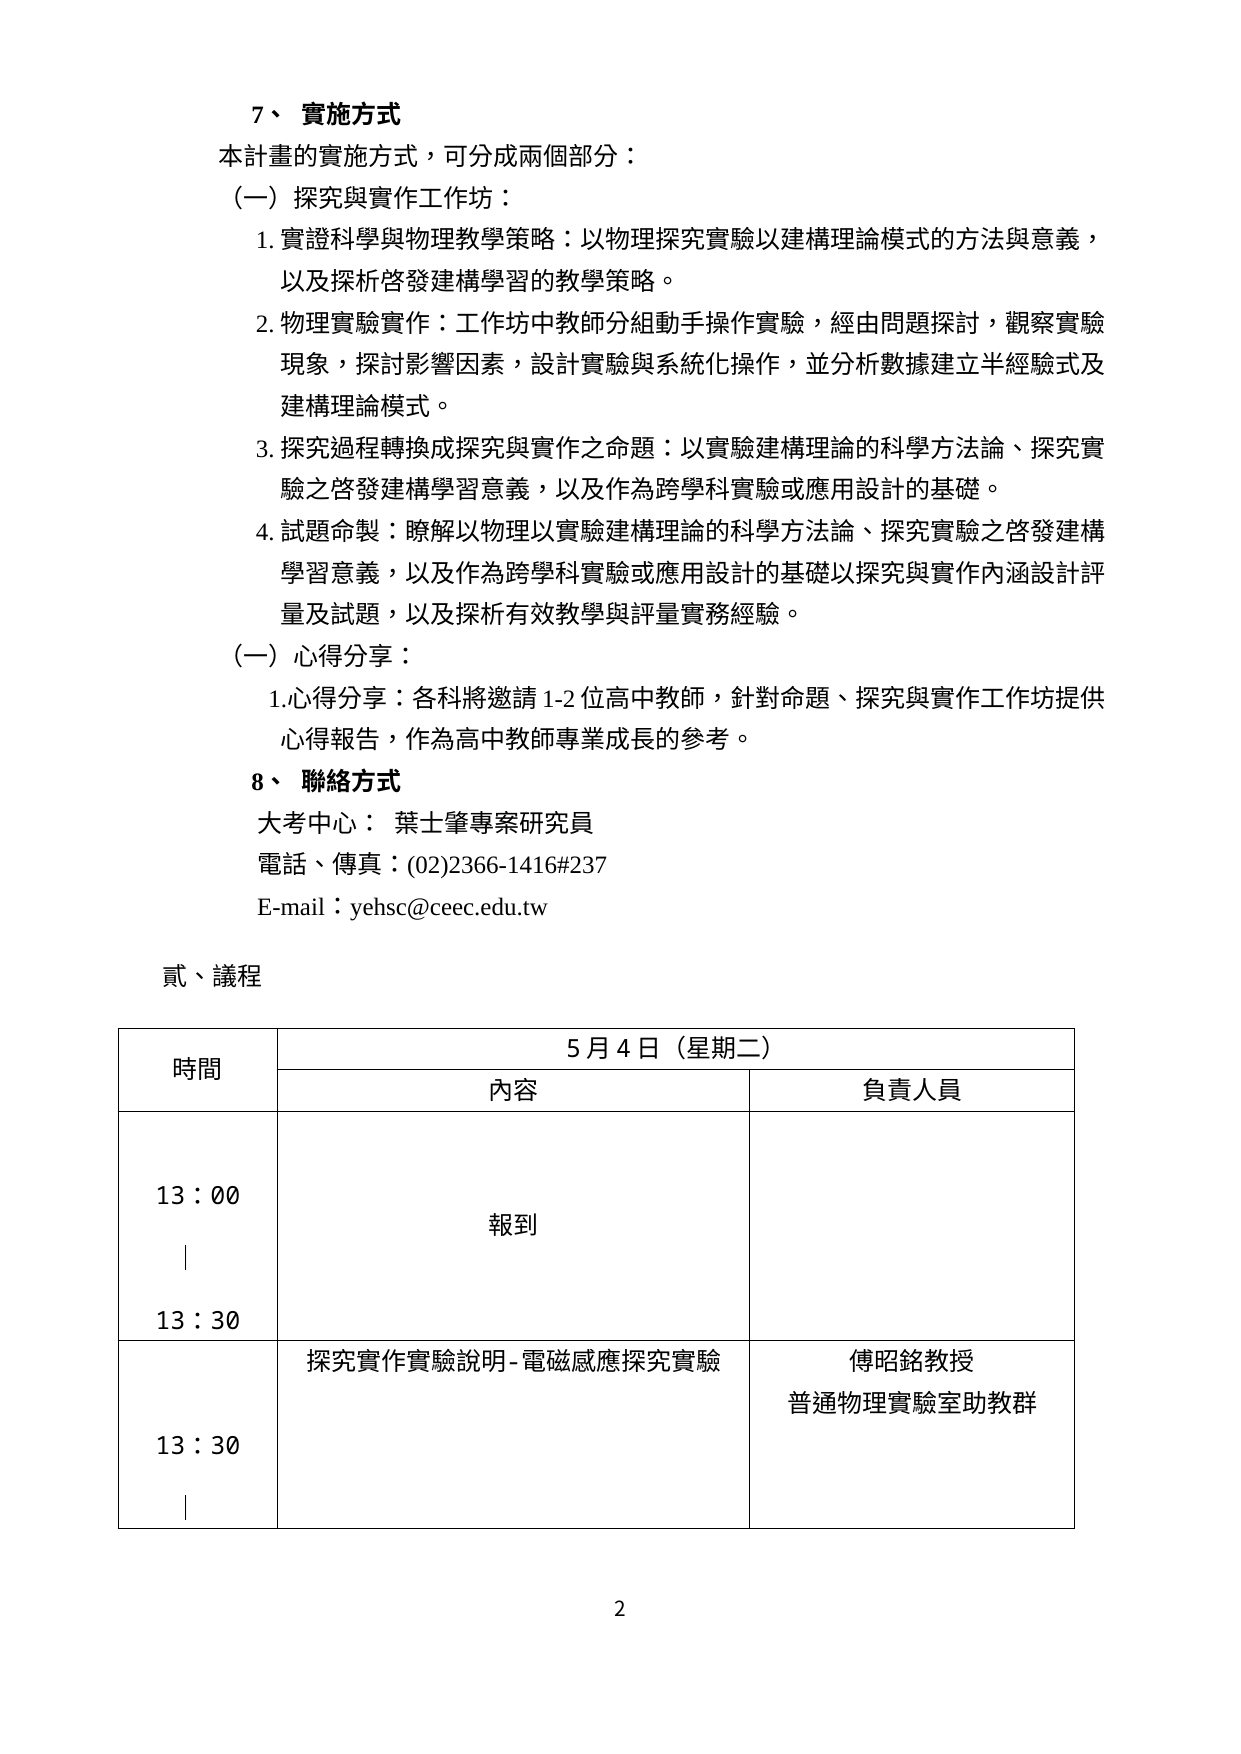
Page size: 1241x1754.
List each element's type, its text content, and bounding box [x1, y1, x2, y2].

list 聯絡方式 [251, 757, 1122, 799]
text 2. 物理實驗實作：工作坊中教師分組動手操作實驗，經由問題探討，觀察實驗現象，探討影響因素，設計實驗與系統化操作，並分析數據建立半經驗式及建構理論模式。 [256, 299, 1122, 424]
text （一）探究與實作工作坊： [218, 174, 1122, 215]
text 1. 實證科學與物理教學策略：以物理探究實驗以建構理論模式的方法與意義，以及探析啓發建構學習的教學策略。 [256, 215, 1122, 299]
table_cell 報到 [278, 1112, 749, 1340]
text 4. 試題命製：瞭解以物理以實驗建構理論的科學方法論、探究實驗之啓發建構學習意義，以及作為跨學科實驗或應用設計的基礎以探究與實作內涵設計評量及試題，以及探析有效教學與評量實務經驗。 [256, 507, 1122, 632]
list 實施方式 [251, 90, 1122, 132]
text 本計畫的實施方式，可分成兩個部分： [218, 132, 1122, 174]
table_header 時間 [119, 1029, 277, 1111]
text （一）心得分享： [218, 632, 1122, 674]
table_cell 負責人員 [750, 1070, 1074, 1111]
table_cell 探究實作實驗說明-電磁感應探究實驗 [278, 1341, 749, 1528]
text 大考中心： 葉士肇專案研究員 [257, 799, 1122, 840]
table_cell 13：30 ︳ [119, 1341, 277, 1528]
text 3. 探究過程轉換成探究與實作之命題：以實驗建構理論的科學方法論、探究實驗之啓發建構學習意義，以及作為跨學科實驗或應用設計的基礎。 [256, 424, 1122, 507]
table_header 5月4日（星期二） [278, 1029, 1074, 1069]
list 議程 [162, 957, 1122, 993]
table_cell 13：00 ︳ 13：30 [119, 1112, 277, 1340]
table_cell 傅昭銘教授 普通物理實驗室助教群 [750, 1341, 1074, 1528]
text 電話、傳真：(02)2366-1416#237 [257, 840, 1122, 882]
text E-mail：yehsc@ceec.edu.tw [257, 882, 1122, 924]
table_cell [750, 1112, 1074, 1340]
text 1.心得分享：各科將邀請1-2位高中教師，針對命題、探究與實作工作坊提供心得報告，作為高中教師專業成長的參考。 [268, 674, 1122, 757]
table_cell 內容 [278, 1070, 749, 1111]
